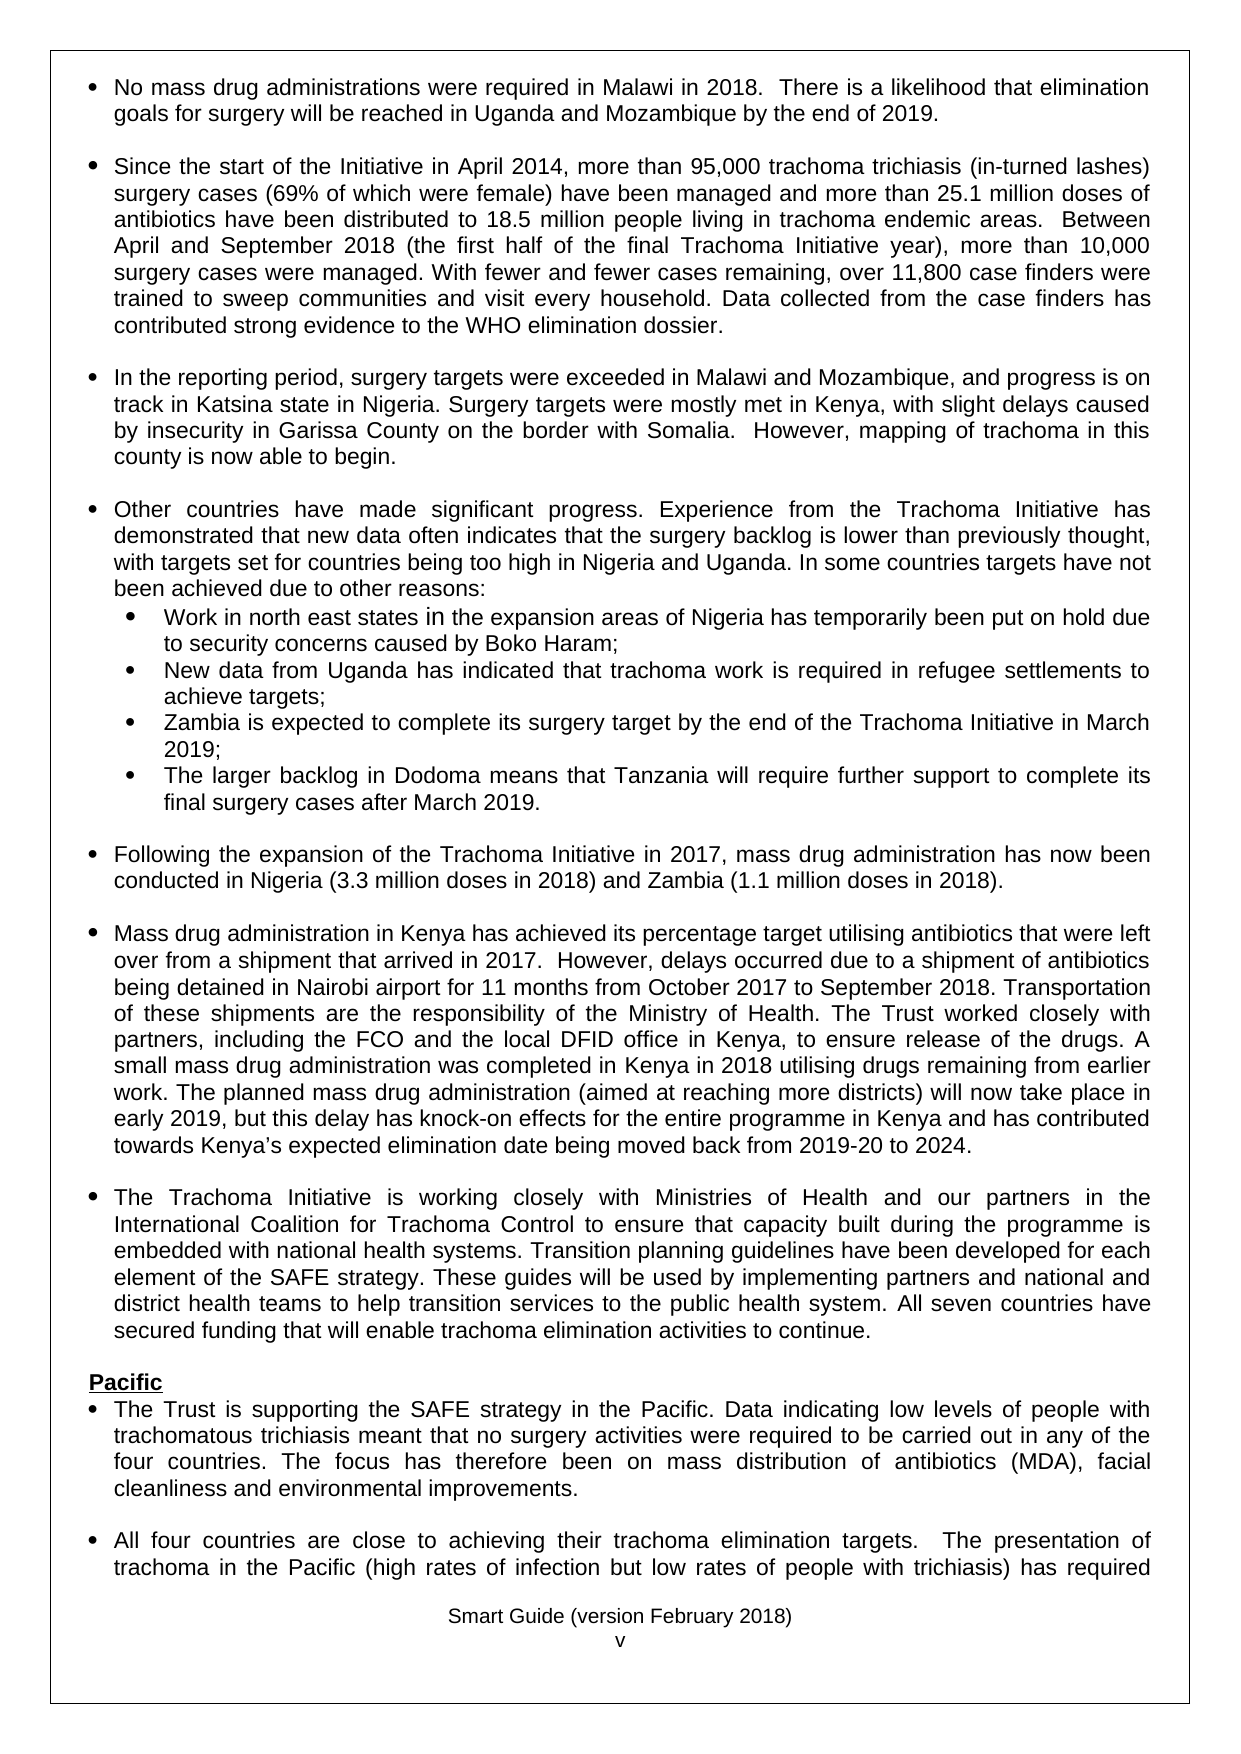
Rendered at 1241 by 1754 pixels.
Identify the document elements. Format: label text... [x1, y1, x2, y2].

text Pacific [89, 1369, 1152, 1396]
list In the reporting period, surgery targets were exceeded in Malawi and Mozambique, and progress is on track in Katsina state in Nigeria. Surgery targets were mostly met in Kenya, with slight delays caused by insecurity in Garissa County on the border with Somalia. However, mapping of trachoma in this county is now able to begin. [89, 364, 1152, 470]
list Since the start of the Initiative in April 2014, more than 95,000 trachoma trichiasis (in-turned lashes) surgery cases (69% of which were female) have been managed and more than 25.1 million doses of antibiotics have been distributed to 18.5 million people living in trachoma endemic areas. Between April and September 2018 (the first half of the final Trachoma Initiative year), more than 10,000 surgery cases were managed. With fewer and fewer cases remaining, over 11,800 case finders were trained to sweep communities and visit every household. Data collected from the case finders has contributed strong evidence to the WHO elimination dossier. [89, 153, 1152, 338]
list Zambia is expected to complete its surgery target by the end of the Trachoma Initiative in March 2019; [126, 709, 1152, 762]
list The larger backlog in Dodoma means that Tanzania will require further support to complete its final surgery cases after March 2019. [126, 762, 1152, 815]
list Work in north east states in the expansion areas of Nigeria has temporarily been put on hold due to security concerns caused by Boko Haram; [126, 601, 1152, 657]
list All four countries are close to achieving their trachoma elimination targets. The presentation of trachoma in the Pacific (high rates of infection but low rates of people with trichiasis) has required [89, 1527, 1152, 1580]
list Following the expansion of the Trachoma Initiative in 2017, mass drug administration has now been conducted in Nigeria (3.3 million doses in 2018) and Zambia (1.1 million doses in 2018). [89, 841, 1152, 894]
list Mass drug administration in Kenya has achieved its percentage target utilising antibiotics that were left over from a shipment that arrived in 2017. However, delays occurred due to a shipment of antibiotics being detained in Nairobi airport for 11 months from October 2017 to September 2018. Transportation of these shipments are the responsibility of the Ministry of Health. The Trust worked closely with partners, including the FCO and the local DFID office in Kenya, to ensure release of the drugs. A small mass drug administration was completed in Kenya in 2018 utilising drugs remaining from earlier work. The planned mass drug administration (aimed at reaching more districts) will now take place in early 2019, but this delay has knock-on effects for the entire programme in Kenya and has contributed towards Kenya’s expected elimination date being moved back from 2019-20 to 2024. [89, 920, 1152, 1158]
list Other countries have made significant progress. Experience from the Trachoma Initiative has demonstrated that new data often indicates that the surgery backlog is lower than previously thought, with targets set for countries being too high in Nigeria and Uganda. In some countries targets have not been achieved due to other reasons: [89, 496, 1152, 601]
list The Trachoma Initiative is working closely with Ministries of Health and our partners in the International Coalition for Trachoma Control to ensure that capacity built during the programme is embedded with national health systems. Transition planning guidelines have been developed for each element of the SAFE strategy. These guides will be used by implementing partners and national and district health teams to help transition services to the public health system. All seven countries have secured funding that will enable trachoma elimination activities to continue. [89, 1184, 1152, 1343]
list New data from Uganda has indicated that trachoma work is required in refugee settlements to achieve targets; [126, 657, 1152, 709]
list No mass drug administrations were required in Malawi in 2018. There is a likelihood that elimination goals for surgery will be reached in Uganda and Mozambique by the end of 2019. [89, 74, 1152, 127]
list The Trust is supporting the SAFE strategy in the Pacific. Data indicating low levels of people with trachomatous trichiasis meant that no surgery activities were required to be carried out in any of the four countries. The focus has therefore been on mass distribution of antibiotics (MDA), facial cleanliness and environmental improvements. [89, 1396, 1152, 1501]
